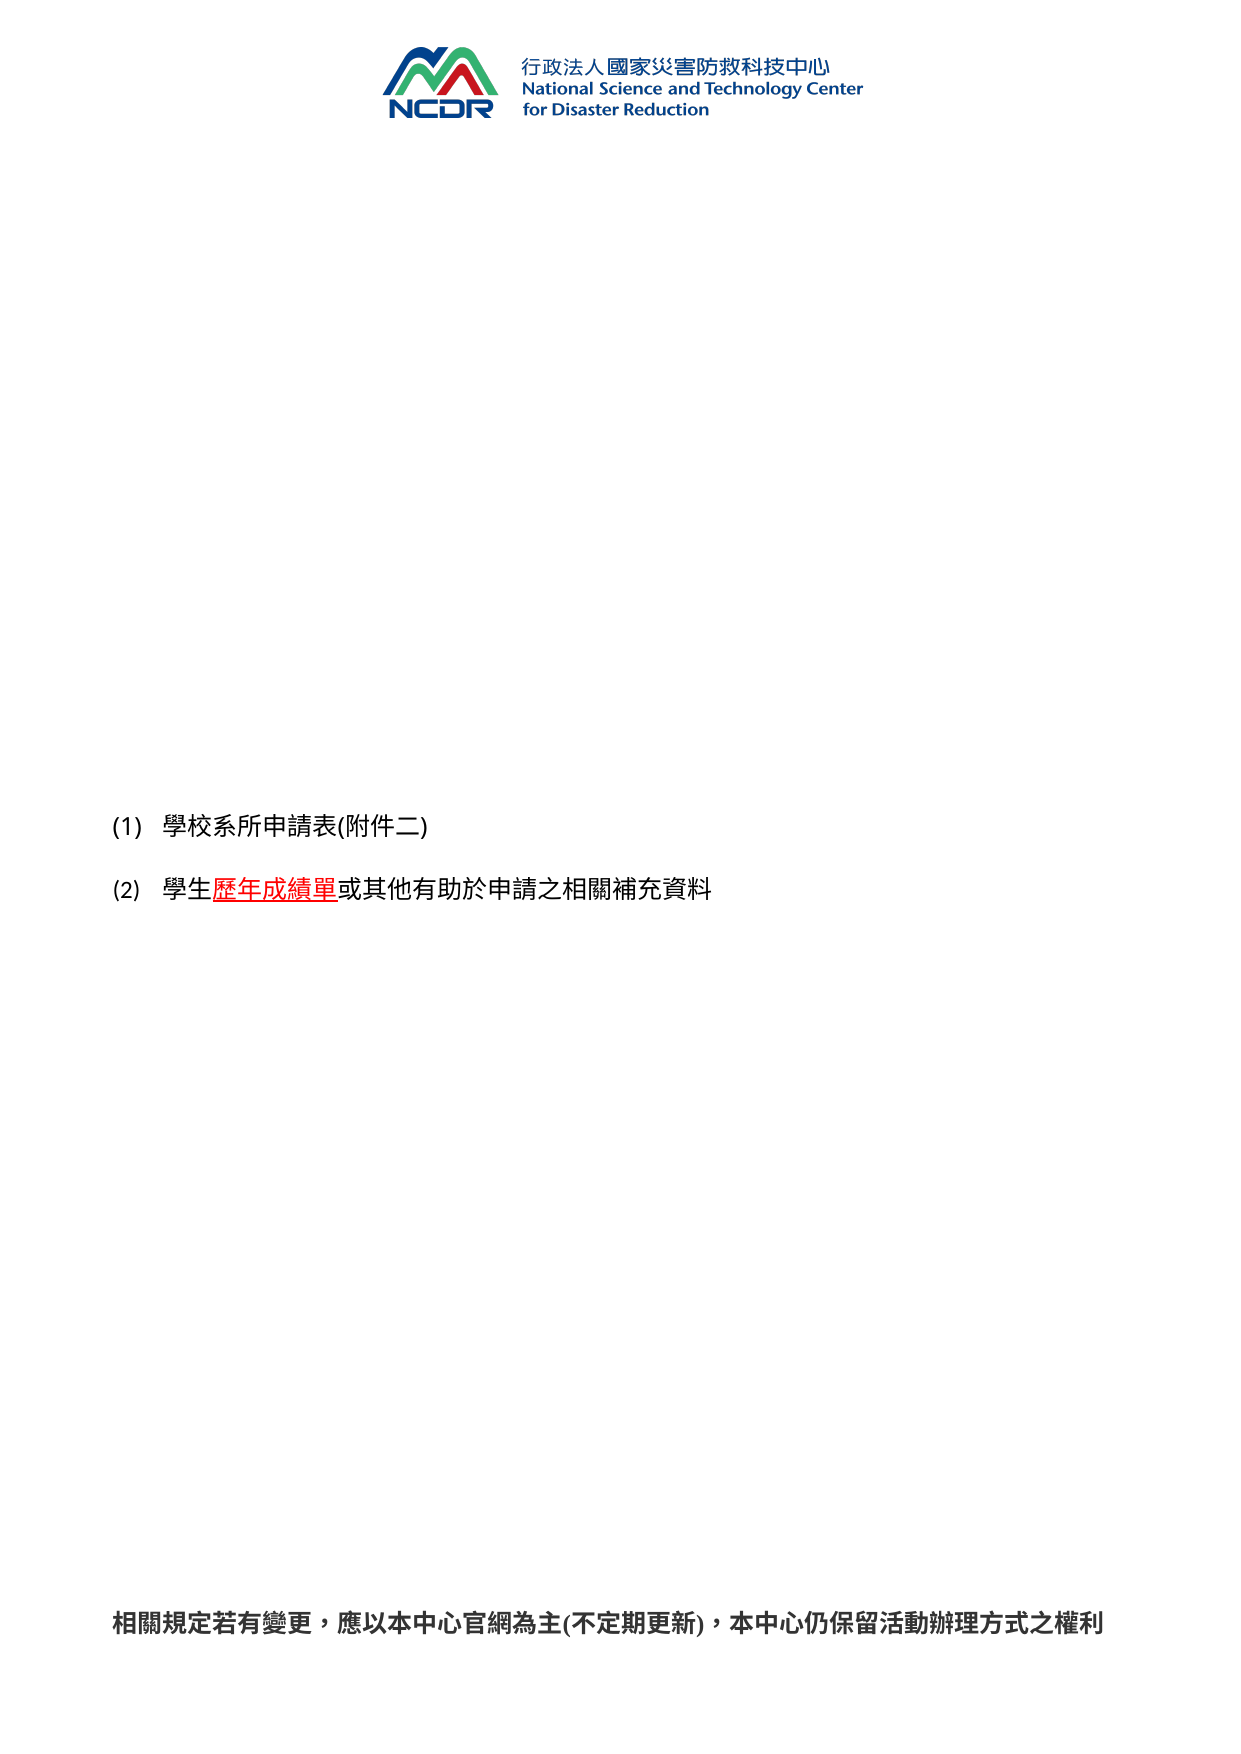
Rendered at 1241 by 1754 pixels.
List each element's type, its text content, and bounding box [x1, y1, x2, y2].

list 學生歷年成績單或其他有助於申請之相關補充資料 [112, 846, 1125, 908]
list 學校系所申請表(附件二) [112, 783, 1125, 846]
